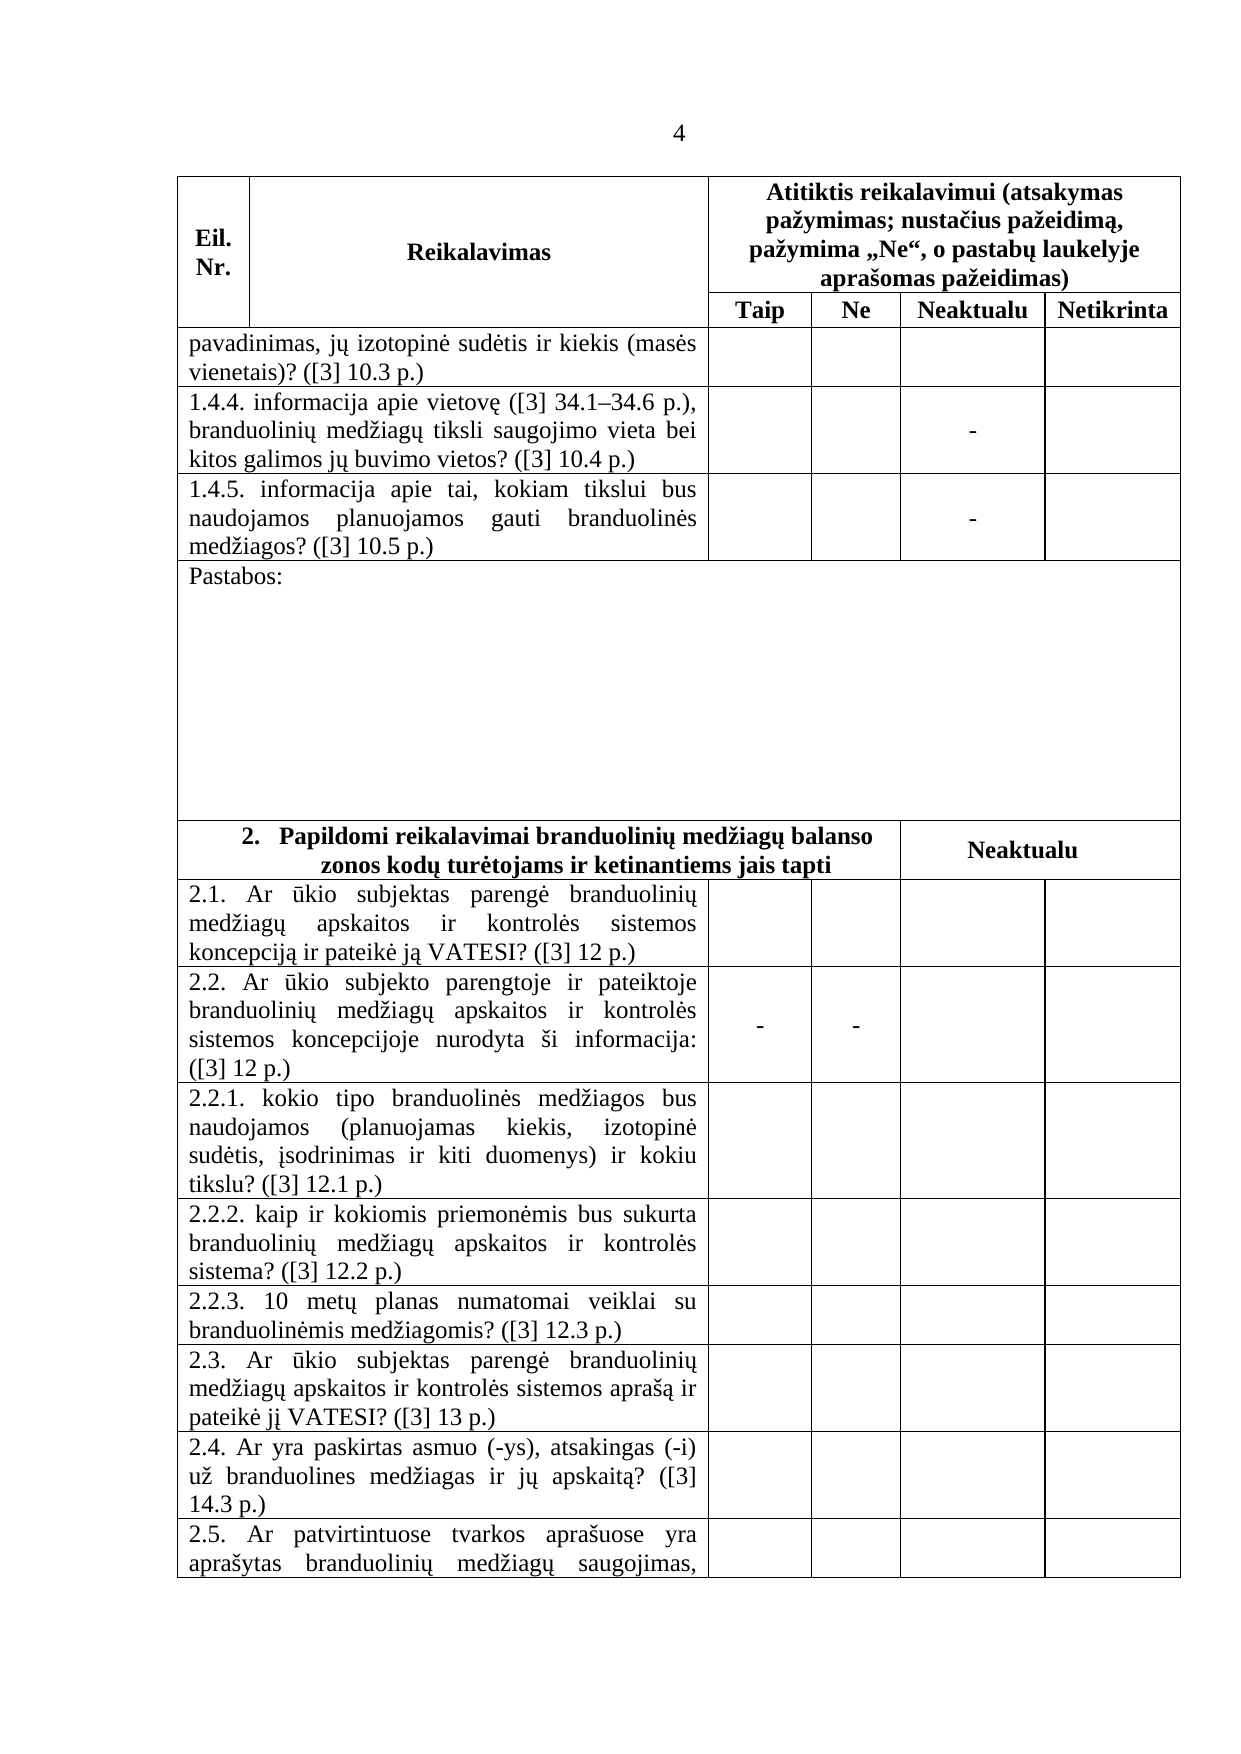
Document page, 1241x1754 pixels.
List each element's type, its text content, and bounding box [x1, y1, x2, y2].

table_cell [901, 1345, 1044, 1431]
table_cell pavadinimas, jų izotopinė sudėtis ir kiekis (masės vienetais)? ([3] 10.3 p.) [178, 328, 708, 386]
table_cell [812, 474, 900, 560]
table_cell [901, 880, 1044, 966]
table_cell [812, 1345, 900, 1431]
table_cell [812, 1286, 900, 1344]
table_header Reikalavimas [250, 177, 708, 327]
table_cell 2.2.2. kaip ir kokiomis priemonėmis bus sukurta branduolinių medžiagų apskaitos ir kontrolės sistema? ([3] 12.2 p.) [178, 1199, 708, 1285]
table_cell [1046, 474, 1180, 560]
table_cell [812, 1432, 900, 1518]
table_cell 1.4.4. informacija apie vietovę ([3] 34.1–34.6 p.), branduolinių medžiagų tiksli saugojimo vieta bei kitos galimos jų buvimo vietos? ([3] 10.4 p.) [178, 387, 708, 473]
table_cell [709, 328, 811, 386]
table_header Eil. Nr. [178, 177, 249, 327]
table_cell Neaktualu [901, 821, 1180, 878]
table_cell [901, 1519, 1044, 1577]
table_cell - [901, 387, 1044, 473]
table_cell [709, 1432, 811, 1518]
table_cell 2. Papildomi reikalavimai branduolinių medžiagų balanso zonos kodų turėtojams ir ketinantiems jais tapti [178, 821, 900, 878]
table_cell [1046, 1083, 1180, 1198]
table_cell - [812, 967, 900, 1082]
table_cell [812, 387, 900, 473]
table_cell [1046, 880, 1180, 966]
table_cell [1046, 328, 1180, 386]
table_cell 2.3. Ar ūkio subjektas parengė branduolinių medžiagų apskaitos ir kontrolės sistemos aprašą ir pateikė jį VATESI? ([3] 13 p.) [178, 1345, 708, 1431]
table_cell [812, 1519, 900, 1577]
table_cell 2.4. Ar yra paskirtas asmuo (-ys), atsakingas (-i) už branduolines medžiagas ir jų apskaitą? ([3] 14.3 p.) [178, 1432, 708, 1518]
table_cell [1046, 1286, 1180, 1344]
table_cell [709, 474, 811, 560]
table_cell [709, 880, 811, 966]
table_cell Netikrinta [1046, 293, 1180, 327]
table_cell [1046, 1432, 1180, 1518]
table_cell [901, 1199, 1044, 1285]
table_cell [709, 1345, 811, 1431]
table_cell 2.2. Ar ūkio subjekto parengtoje ir pateiktoje branduolinių medžiagų apskaitos ir kontrolės sistemos koncepcijoje nurodyta ši informacija: ([3] 12 p.) [178, 967, 708, 1082]
table_cell Neaktualu [901, 293, 1044, 327]
table_cell 1.4.5. informacija apie tai, kokiam tikslui bus naudojamos planuojamos gauti branduolinės medžiagos? ([3] 10.5 p.) [178, 474, 708, 560]
table_cell [709, 1083, 811, 1198]
table_cell [901, 967, 1044, 1082]
table_cell [1046, 967, 1180, 1082]
table_cell 2.5. Ar patvirtintuose tvarkos aprašuose yra aprašytas branduolinių medžiagų saugojimas, [178, 1519, 708, 1577]
table_cell [1046, 387, 1180, 473]
table_cell Ne [812, 293, 900, 327]
table_cell [901, 1432, 1044, 1518]
table_cell 2.1. Ar ūkio subjektas parengė branduolinių medžiagų apskaitos ir kontrolės sistemos koncepciją ir pateikė ją VATESI? ([3] 12 p.) [178, 880, 708, 966]
table_cell Taip [709, 293, 811, 327]
table_cell [709, 1199, 811, 1285]
table_cell 2.2.1. kokio tipo branduolinės medžiagos bus naudojamos (planuojamas kiekis, izotopinė sudėtis, įsodrinimas ir kiti duomenys) ir kokiu tikslu? ([3] 12.1 p.) [178, 1083, 708, 1198]
table_cell [812, 328, 900, 386]
table_cell [709, 1286, 811, 1344]
table_cell [812, 1083, 900, 1198]
table_cell [812, 1199, 900, 1285]
table_cell [901, 1083, 1044, 1198]
table_cell [812, 880, 900, 966]
table_cell [709, 387, 811, 473]
table_cell [1046, 1519, 1180, 1577]
table_cell Pastabos: [178, 561, 1180, 820]
table_cell [1046, 1199, 1180, 1285]
table_cell [901, 1286, 1044, 1344]
table_cell - [901, 474, 1044, 560]
table_cell [1046, 1345, 1180, 1431]
table_header Atitiktis reikalavimui (atsakymas pažymimas; nustačius pažeidimą, pažymima „Ne“, o pastabų laukelyje aprašomas pažeidimas) [709, 177, 1180, 292]
table_cell - [901, 328, 1044, 386]
table_cell [709, 1519, 811, 1577]
table_cell - [709, 967, 811, 1082]
table_cell 2.2.3. 10 metų planas numatomai veiklai su branduolinėmis medžiagomis? ([3] 12.3 p.) [178, 1286, 708, 1344]
